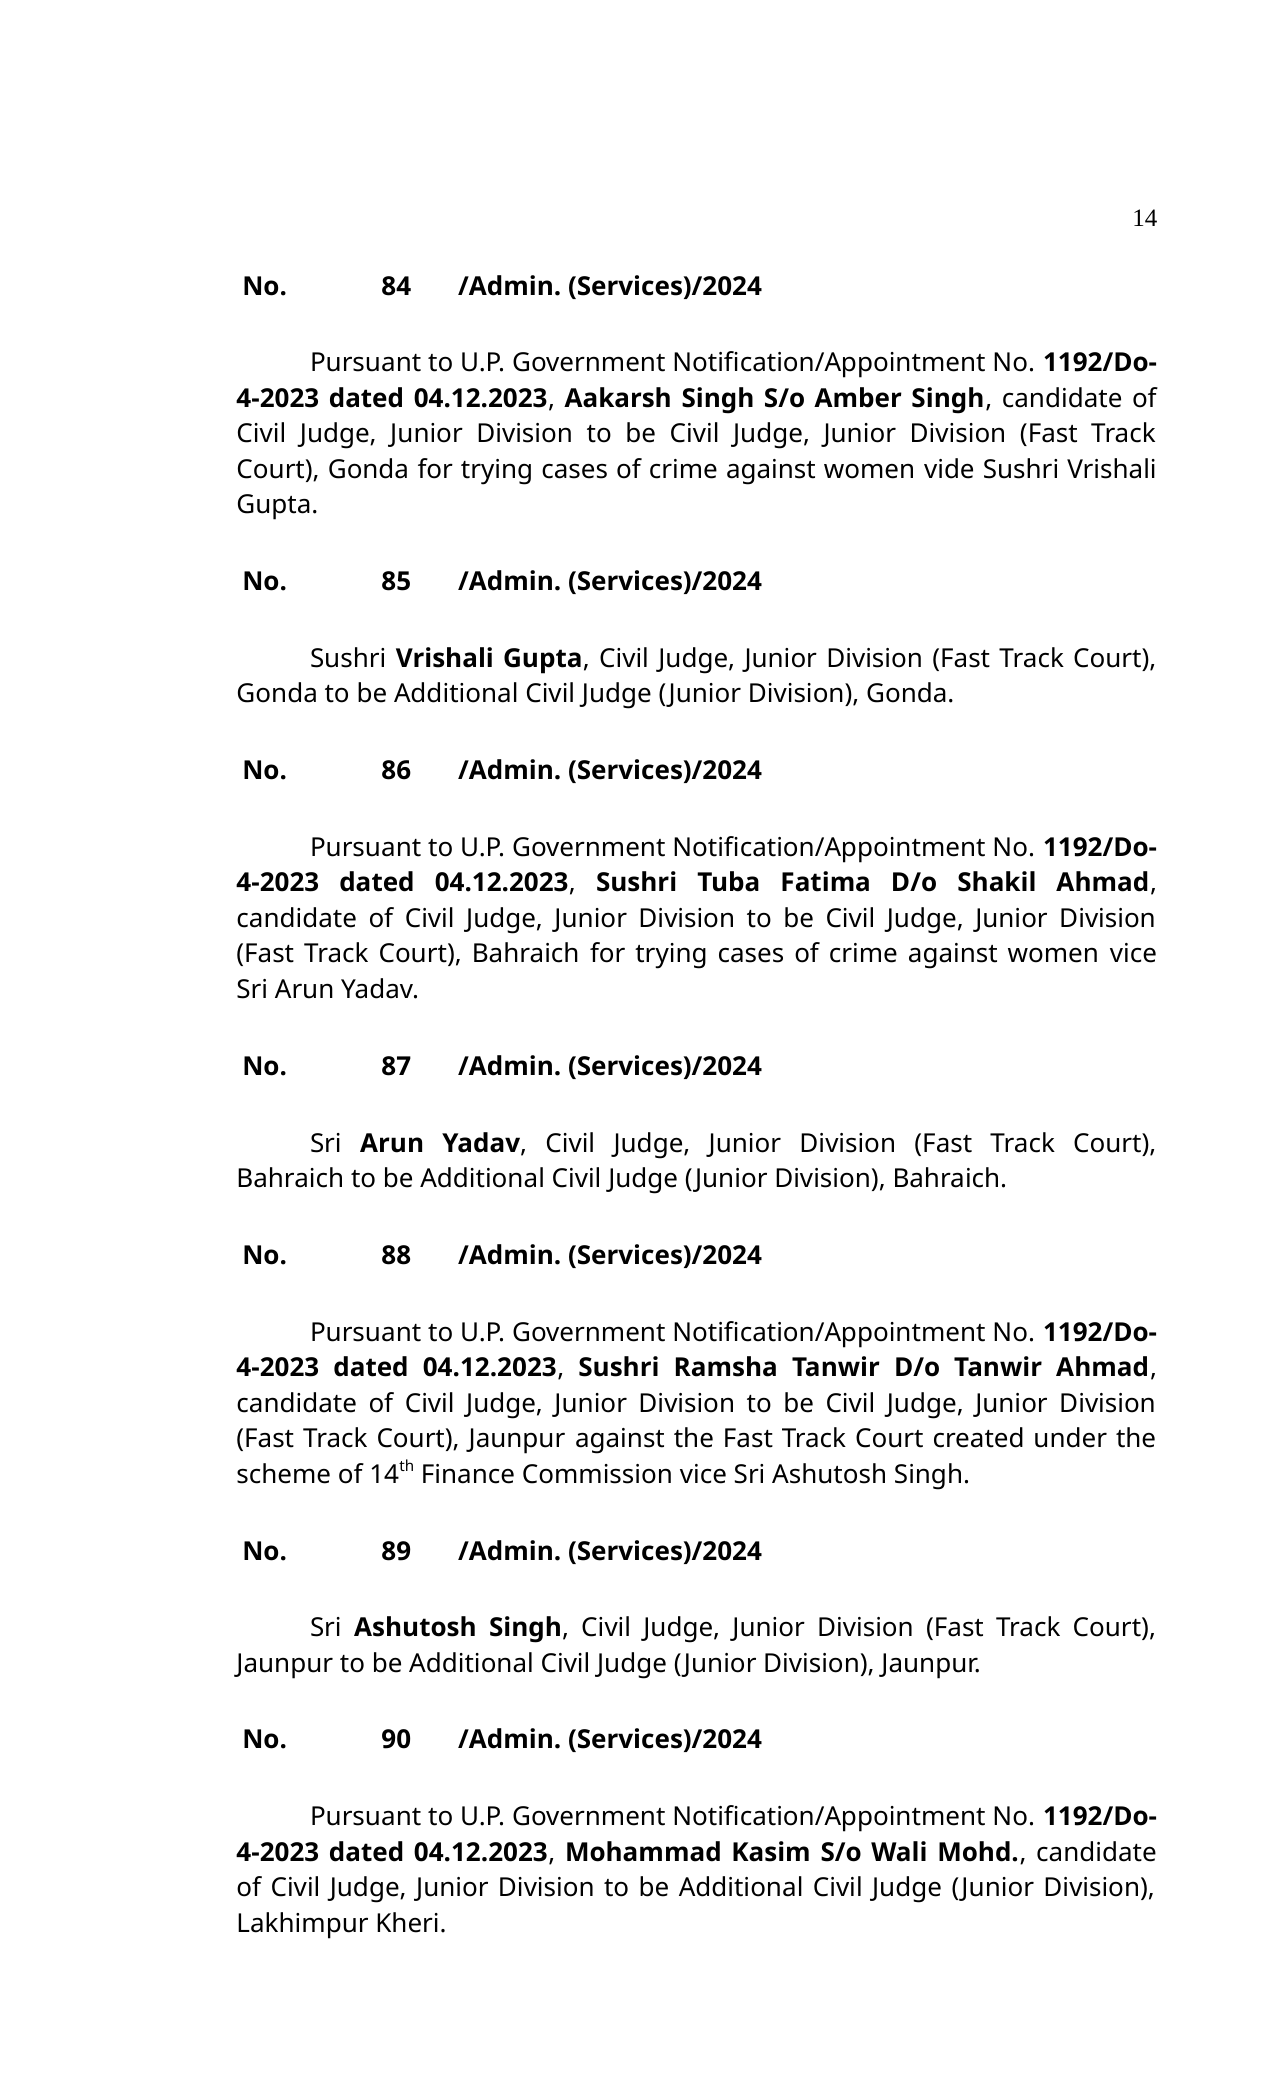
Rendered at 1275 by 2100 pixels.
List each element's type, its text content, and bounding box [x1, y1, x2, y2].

table_header No. [236, 261, 310, 308]
table_header No. [236, 746, 310, 793]
table_header [310, 1715, 452, 1762]
table_header No. [236, 1231, 310, 1278]
table_header [310, 557, 452, 604]
table_header /Admin. (Services)/2024 [452, 746, 811, 793]
table_header No. [236, 1715, 310, 1762]
text Sri Arun Yadav, Civil Judge, Junior Division (Fast Track Court), Bahraich to be Additional Civil Judge (Junior Division), Bahraich. [236, 1124, 1157, 1195]
table_header No. [236, 557, 310, 604]
table_header No. [236, 1526, 310, 1573]
table_header [310, 1042, 452, 1089]
table_header /Admin. (Services)/2024 [452, 1042, 811, 1089]
table_header /Admin. (Services)/2024 [452, 1526, 811, 1573]
text Sri Ashutosh Singh, Civil Judge, Junior Division (Fast Track Court), Jaunpur to be Additional Civil Judge (Junior Division), Jaunpur. [236, 1609, 1157, 1680]
table_header [310, 1526, 452, 1573]
text Sushri Vrishali Gupta, Civil Judge, Junior Division (Fast Track Court), Gonda to be Additional Civil Judge (Junior Division), Gonda. [236, 639, 1157, 711]
table_header /Admin. (Services)/2024 [452, 1231, 811, 1278]
text Pursuant to U.P. Government Notification/Appointment No. 1192/Do-4-2023 dated 04.12.2023, Aakarsh Singh S/o Amber Singh, candidate of Civil Judge, Junior Division to be Civil Judge, Junior Division (Fast Track Court), Gonda for trying cases of crime against women vide Sushri Vrishali Gupta. [236, 344, 1157, 521]
text Pursuant to U.P. Government Notification/Appointment No. 1192/Do-4-2023 dated 04.12.2023, Mohammad Kasim S/o Wali Mohd., candidate of Civil Judge, Junior Division to be Additional Civil Judge (Junior Division), Lakhimpur Kheri. [236, 1798, 1157, 1940]
table_header /Admin. (Services)/2024 [452, 1715, 811, 1762]
table_header [310, 746, 452, 793]
table_header No. [236, 1042, 310, 1089]
text Pursuant to U.P. Government Notification/Appointment No. 1192/Do-4-2023 dated 04.12.2023, Sushri Tuba Fatima D/o Shakil Ahmad, candidate of Civil Judge, Junior Division to be Civil Judge, Junior Division (Fast Track Court), Bahraich for trying cases of crime against women vice Sri Arun Yadav. [236, 828, 1157, 1006]
table_header /Admin. (Services)/2024 [452, 557, 811, 604]
text Pursuant to U.P. Government Notification/Appointment No. 1192/Do-4-2023 dated 04.12.2023, Sushri Ramsha Tanwir D/o Tanwir Ahmad, candidate of Civil Judge, Junior Division to be Civil Judge, Junior Division (Fast Track Court), Jaunpur against the Fast Track Court created under the scheme of 14th Finance Commission vice Sri Ashutosh Singh. [236, 1313, 1157, 1491]
table_header /Admin. (Services)/2024 [452, 261, 811, 308]
table_header [310, 261, 452, 308]
table_header [310, 1231, 452, 1278]
